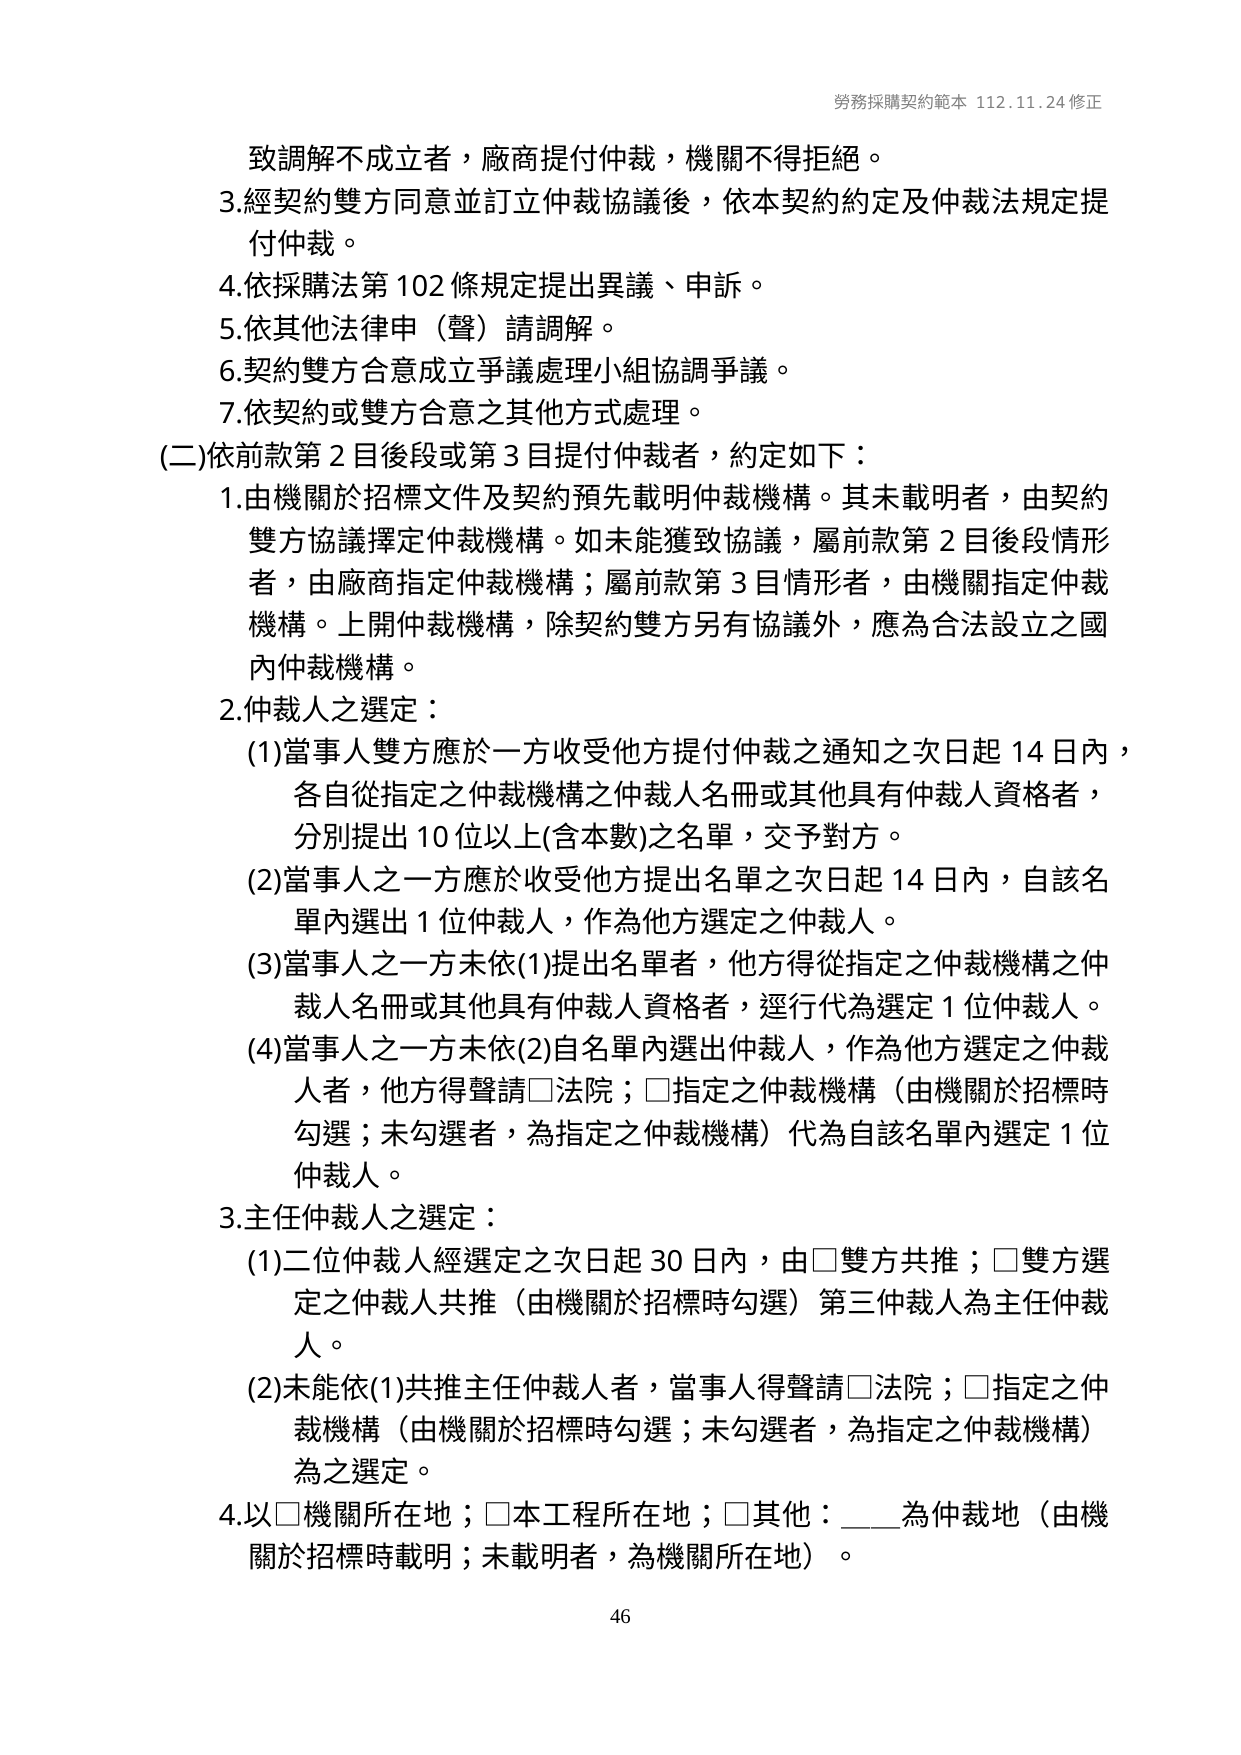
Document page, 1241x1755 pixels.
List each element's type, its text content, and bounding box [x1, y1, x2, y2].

text (二)依前款第2目後段或第3目提付仲裁者，約定如下： [159, 432, 1110, 475]
text (3)當事人之一方未依(1)提出名單者，他方得從指定之仲裁機構之仲裁人名冊或其他具有仲裁人資格者，逕行代為選定1位仲裁人。 [247, 941, 1110, 1026]
text 致調解不成立者，廠商提付仲裁，機關不得拒絕。 [218, 136, 1110, 178]
text 6.契約雙方合意成立爭議處理小組協調爭議。 [218, 348, 1110, 390]
text 4.依採購法第102條規定提出異議、申訴。 [218, 263, 1110, 305]
text (1)當事人雙方應於一方收受他方提付仲裁之通知之次日起14日內，各自從指定之仲裁機構之仲裁人名冊或其他具有仲裁人資格者，分別提出10位以上(含本數)之名單，交予對方。 [247, 729, 1110, 856]
text 3.主任仲裁人之選定： [218, 1195, 1110, 1237]
text 2.仲裁人之選定： [218, 687, 1110, 729]
text (2)未能依(1)共推主任仲裁人者，當事人得聲請□法院；□指定之仲裁機構（由機關於招標時勾選；未勾選者，為指定之仲裁機構）為之選定。 [247, 1364, 1110, 1491]
text (1)二位仲裁人經選定之次日起30日內，由□雙方共推；□雙方選定之仲裁人共推（由機關於招標時勾選）第三仲裁人為主任仲裁人。 [247, 1237, 1110, 1364]
text 4.以□機關所在地；□本工程所在地；□其他：＿＿為仲裁地（由機關於招標時載明；未載明者，為機關所在地）。 [218, 1491, 1110, 1576]
text 1.由機關於招標文件及契約預先載明仲裁機構。其未載明者，由契約雙方協議擇定仲裁機構。如未能獲致協議，屬前款第2目後段情形者，由廠商指定仲裁機構；屬前款第3目情形者，由機關指定仲裁機構。上開仲裁機構，除契約雙方另有協議外，應為合法設立之國內仲裁機構。 [218, 475, 1110, 687]
text (4)當事人之一方未依(2)自名單內選出仲裁人，作為他方選定之仲裁人者，他方得聲請□法院；□指定之仲裁機構（由機關於招標時勾選；未勾選者，為指定之仲裁機構）代為自該名單內選定1位仲裁人。 [247, 1026, 1110, 1195]
text 5.依其他法律申（聲）請調解。 [218, 305, 1110, 348]
text 7.依契約或雙方合意之其他方式處理。 [218, 390, 1110, 432]
text 3.經契約雙方同意並訂立仲裁協議後，依本契約約定及仲裁法規定提付仲裁。 [218, 178, 1110, 263]
text (2)當事人之一方應於收受他方提出名單之次日起14日內，自該名單內選出1位仲裁人，作為他方選定之仲裁人。 [247, 856, 1110, 941]
